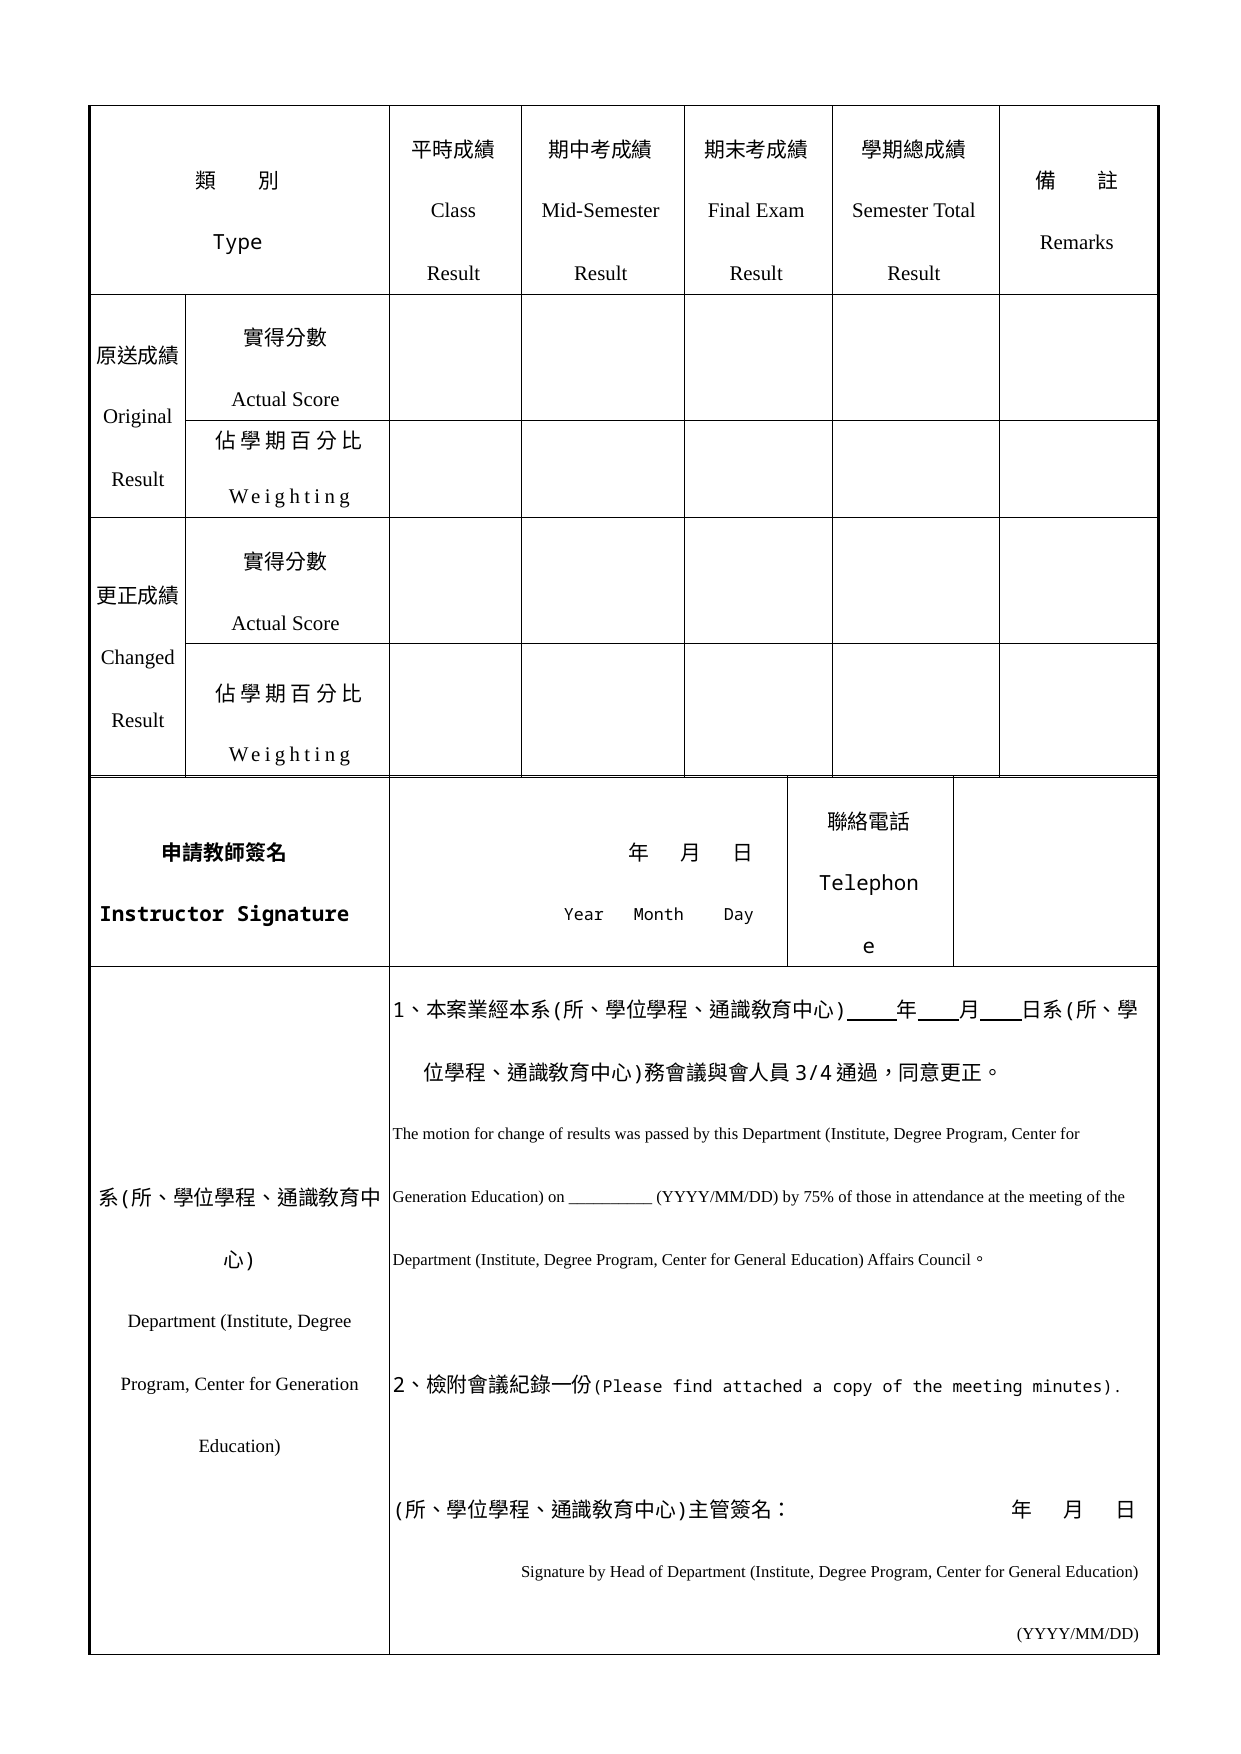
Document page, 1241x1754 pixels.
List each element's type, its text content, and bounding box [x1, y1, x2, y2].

table_cell [1000, 644, 1157, 775]
table_cell 備 註 Remarks [1000, 106, 1157, 294]
table_cell [390, 518, 521, 643]
table_cell [390, 421, 521, 517]
table_cell 聯絡電話 Telephone [788, 778, 953, 966]
table_cell [685, 421, 832, 517]
table_cell [685, 295, 832, 420]
table_cell [954, 778, 1157, 966]
table_cell [522, 518, 684, 643]
table_cell [1000, 518, 1157, 643]
table_cell [522, 644, 684, 775]
table_cell [522, 421, 684, 517]
table_cell [833, 295, 999, 420]
table_cell [390, 295, 521, 420]
table_cell [522, 295, 684, 420]
table_cell 系(所、學位學程、通識敎育中心) Department (Institute, Degree Program, Center for Generation Education) [91, 967, 389, 1654]
table_cell 原送成績 Original Result [91, 295, 185, 517]
table_cell [833, 518, 999, 643]
table_cell [685, 518, 832, 643]
table_cell [1000, 421, 1157, 517]
table_cell 平時成績 Class Result [390, 106, 521, 294]
table_cell 類 別 Type [91, 106, 389, 294]
table_cell 申請教師簽名 Instructor Signature [91, 778, 389, 966]
table_cell [833, 644, 999, 775]
table_cell [685, 644, 832, 775]
table_cell 1、本案業經本系(所、學位學程、通識敎育中心) 年 月 日系(所、學位學程、通識敎育中心)務會議與會人員3/4通過，同意更正。 The motion for change of results was passed by this Department (Institute, Degree Program, Center for Generation Education) on __________ (YYYY/MM/DD) by 75% of those in attendance at the meeting of the Department (Institute, Degree Program, Center for General Education) Affairs Council。 2、檢附會議紀錄一份(Please find attached a copy of the meeting minutes). (所、學位學程、通識敎育中心)主管簽名： 年 月 日 Signature by Head of Department (Institute, Degree Program, Center for General Education) (YYYY/MM/DD) [390, 967, 1157, 1654]
table_cell 佔學期百分比 Weighting [186, 644, 389, 775]
table_cell 期末考成績 Final Exam Result [685, 106, 832, 294]
table_cell 更正成績 Changed Result [91, 518, 185, 775]
table_cell 學期總成績 Semester Total Result [833, 106, 999, 294]
table_cell 年 月 日 Year Month Day [390, 778, 787, 966]
table_cell [390, 644, 521, 775]
table_cell 實得分數 Actual Score [186, 295, 389, 420]
table_cell [1000, 295, 1157, 420]
table_cell 佔學期百分比 Weighting [186, 421, 389, 517]
table_cell 期中考成績 Mid-Semester Result [522, 106, 684, 294]
table_cell [833, 421, 999, 517]
table_cell 實得分數 Actual Score [186, 518, 389, 643]
